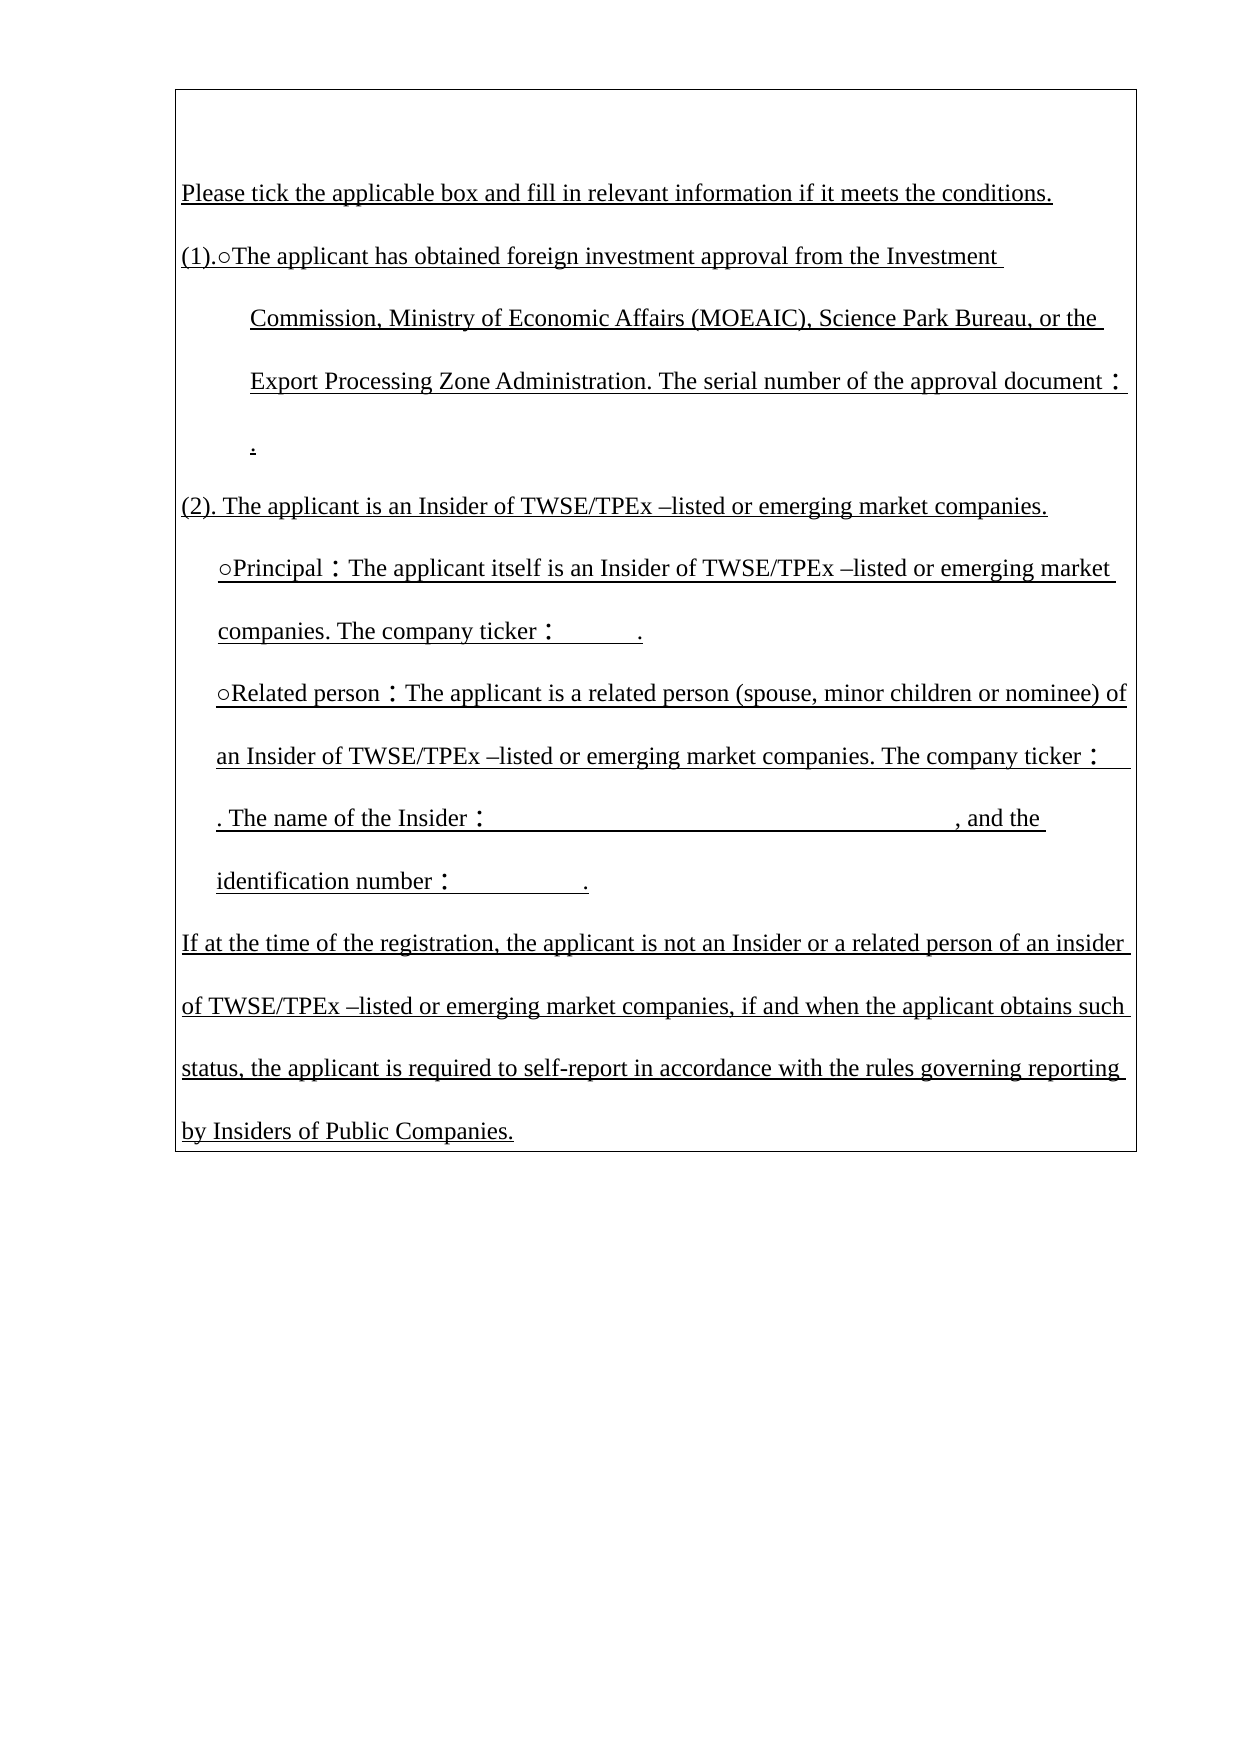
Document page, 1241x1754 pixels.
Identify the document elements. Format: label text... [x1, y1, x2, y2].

table_cell Please tick the applicable box and fill in relevant information if it meets the conditions. (1).○The applicant has obtained foreign investment approval from the Investment Commission, Ministry of Economic Affairs (MOEAIC), Science Park Bureau, or the Export Processing Zone Administration. The serial number of the approval document： . (2). The applicant is an Insider of TWSE/TPEx –listed or emerging market companies. ○Principal：The applicant itself is an Insider of TWSE/TPEx –listed or emerging market companies. The company ticker： . ○Related person：The applicant is a related person (spouse, minor children or nominee) of an Insider of TWSE/TPEx –listed or emerging market companies. The company ticker： . The name of the Insider： , and the identification number： . If at the time of the registration, the applicant is not an Insider or a related person of an insider of TWSE/TPEx –listed or emerging market companies, if and when the applicant obtains such status, the applicant is required to self-report in accordance with the rules governing reporting by Insiders of Public Companies. [176, 90, 1136, 1151]
